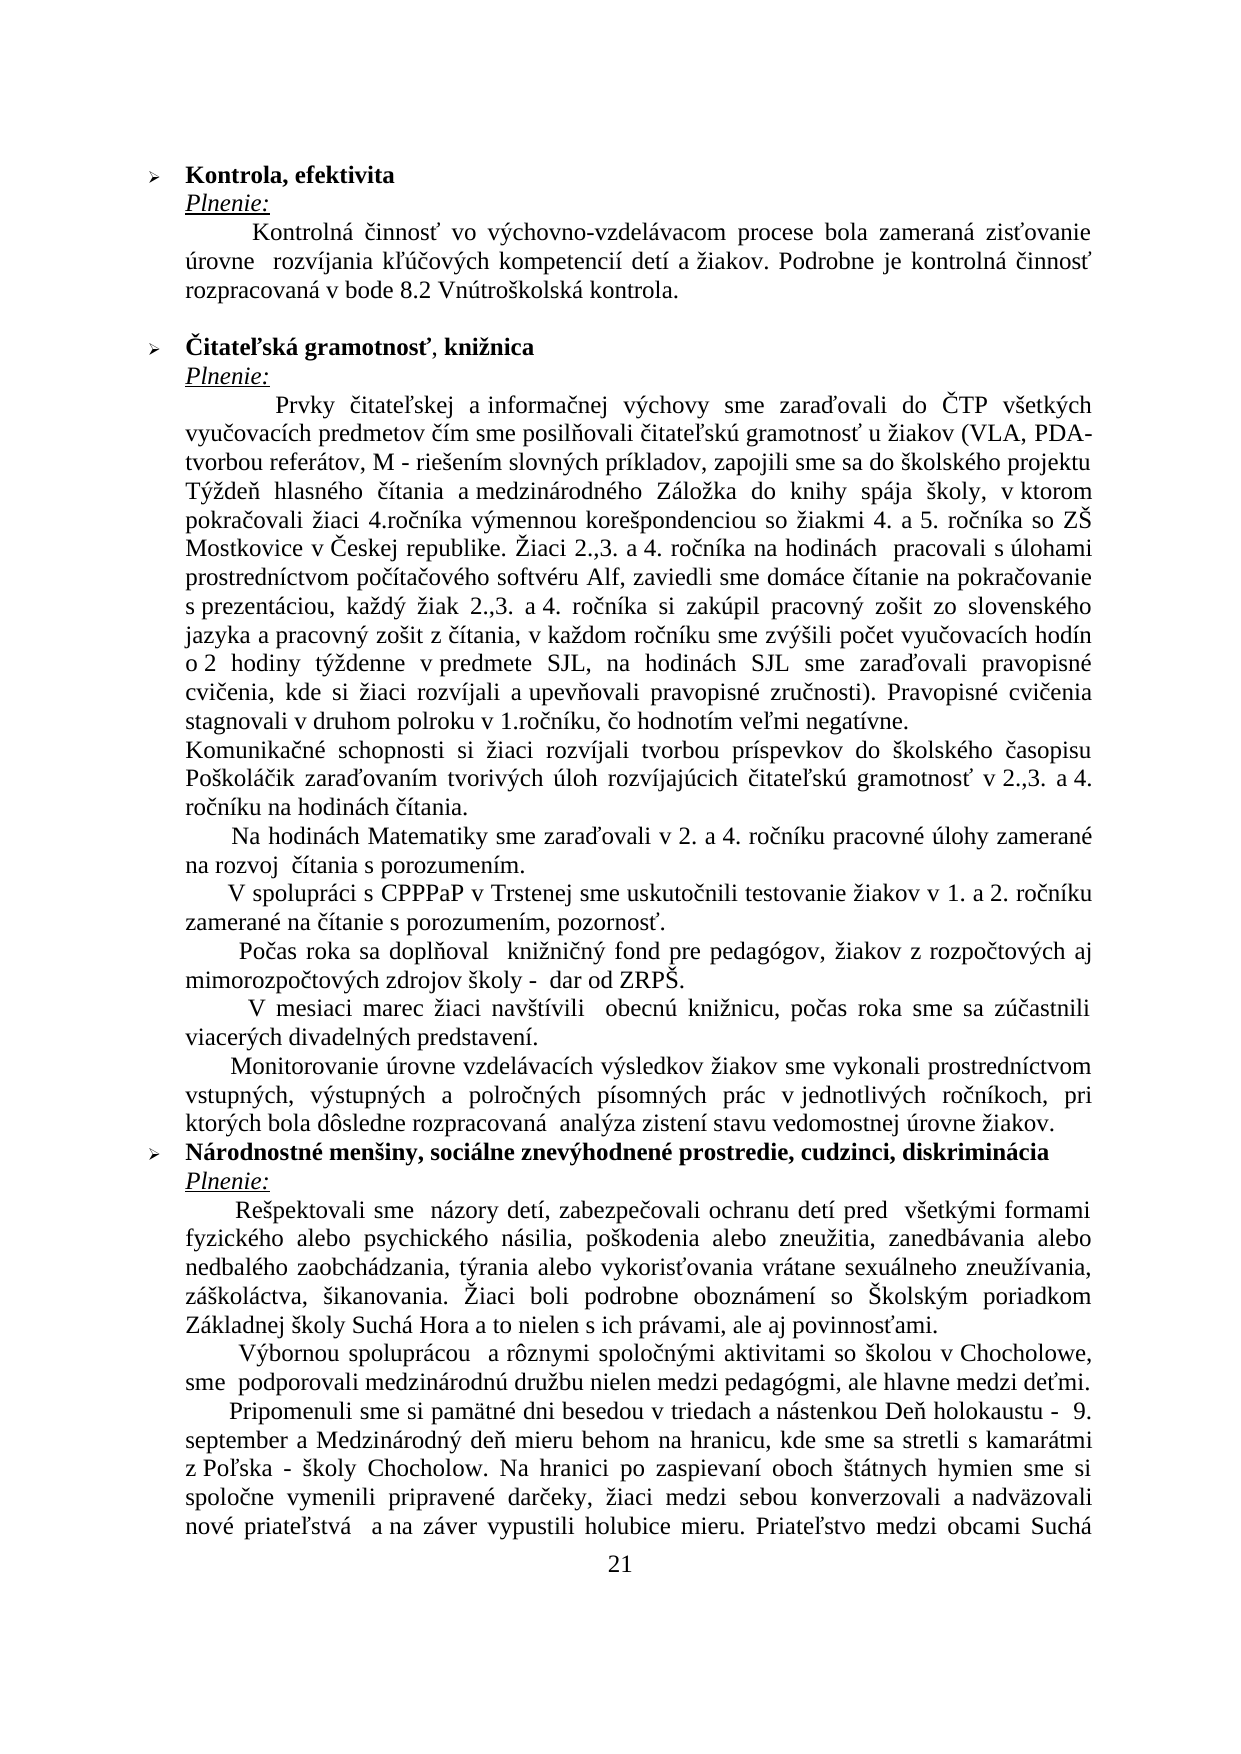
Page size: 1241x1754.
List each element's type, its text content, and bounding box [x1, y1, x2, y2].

list Národnostné menšiny, sociálne znevýhodnené prostredie, cudzinci, diskriminácia [148, 1137, 1092, 1166]
text Plnenie: [148, 1166, 1092, 1195]
text Na hodinách Matematiky sme zaraďovali v 2. a 4. ročníku pracovné úlohy zamerané na rozvoj čítania s porozumením. [185, 821, 1092, 878]
text Komunikačné schopnosti si žiaci rozvíjali tvorbou príspevkov do školského časopisu Poškoláčik zaraďovaním tvorivých úloh rozvíjajúcich čitateľskú gramotnosť v 2.,3. a 4. ročníku na hodinách čítania. [185, 735, 1092, 821]
text Počas roka sa doplňoval knižničný fond pre pedagógov, žiakov z rozpočtových aj mimorozpočtových zdrojov školy - dar od ZRPŠ. [185, 936, 1092, 993]
text V mesiaci marec žiaci navštívili obecnú knižnicu, počas roka sme sa zúčastnili viacerých divadelných predstavení. [185, 993, 1092, 1051]
text Kontrolná činnosť vo výchovno-vzdelávacom procese bola zameraná zisťovanie úrovne rozvíjania kľúčových kompetencií detí a žiakov. Podrobne je kontrolná činnosť rozpracovaná v bode 8.2 Vnútroškolská kontrola. [185, 217, 1092, 303]
text Monitorovanie úrovne vzdelávacích výsledkov žiakov sme vykonali prostredníctvom vstupných, výstupných a polročných písomných prác v jednotlivých ročníkoch, pri ktorých bola dôsledne rozpracovaná analýza zistení stavu vedomostnej úrovne žiakov. [185, 1051, 1092, 1137]
text Plnenie: [185, 361, 1092, 390]
text V spolupráci s CPPPaP v Trstenej sme uskutočnili testovanie žiakov v 1. a 2. ročníku zamerané na čítanie s porozumením, pozornosť. [185, 878, 1092, 936]
text Výbornou spoluprácou a rôznymi spoločnými aktivitami so školou v Chocholowe, sme podporovali medzinárodnú družbu nielen medzi pedagógmi, ale hlavne medzi deťmi. [185, 1338, 1092, 1396]
text Plnenie: [185, 188, 1092, 217]
list Čitateľská gramotnosť, knižnica [148, 332, 1092, 361]
text Rešpektovali sme názory detí, zabezpečovali ochranu detí pred všetkými formami fyzického alebo psychického násilia, poškodenia alebo zneužitia, zanedbávania alebo nedbalého zaobchádzania, týrania alebo vykorisťovania vrátane sexuálneho zneužívania, záškoláctva, šikanovania. Žiaci boli podrobne oboznámení so Školským poriadkom Základnej školy Suchá Hora a to nielen s ich právami, ale aj povinnosťami. [185, 1195, 1092, 1338]
text Pripomenuli sme si pamätné dni besedou v triedach a nástenkou Deň holokaustu - 9. september a Medzinárodný deň mieru behom na hranicu, kde sme sa stretli s kamarátmi z Poľska - školy Chocholow. Na hranici po zaspievaní oboch štátnych hymien sme si spoločne vymenili pripravené darčeky, žiaci medzi sebou konverzovali a nadväzovali nové priateľstvá a na záver vypustili holubice mieru. Priateľstvo medzi obcami Suchá [185, 1396, 1092, 1540]
text Prvky čitateľskej a informačnej výchovy sme zaraďovali do ČTP všetkých vyučovacích predmetov čím sme posilňovali čitateľskú gramotnosť u žiakov (VLA, PDA- tvorbou referátov, M - riešením slovných príkladov, zapojili sme sa do školského projektu Týždeň hlasného čítania a medzinárodného Záložka do knihy spája školy, v ktorom pokračovali žiaci 4.ročníka výmennou korešpondenciou so žiakmi 4. a 5. ročníka so ZŠ Mostkovice v Českej republike. Žiaci 2.,3. a 4. ročníka na hodinách pracovali s úlohami prostredníctvom počítačového softvéru Alf, zaviedli sme domáce čítanie na pokračovanie s prezentáciou, každý žiak 2.,3. a 4. ročníka si zakúpil pracovný zošit zo slovenského jazyka a pracovný zošit z čítania, v každom ročníku sme zvýšili počet vyučovacích hodín o 2 hodiny týždenne v predmete SJL, na hodinách SJL sme zaraďovali pravopisné cvičenia, kde si žiaci rozvíjali a upevňovali pravopisné zručnosti). Pravopisné cvičenia stagnovali v druhom polroku v 1.ročníku, čo hodnotím veľmi negatívne. [185, 390, 1092, 735]
list Kontrola, efektivita [148, 160, 1092, 188]
